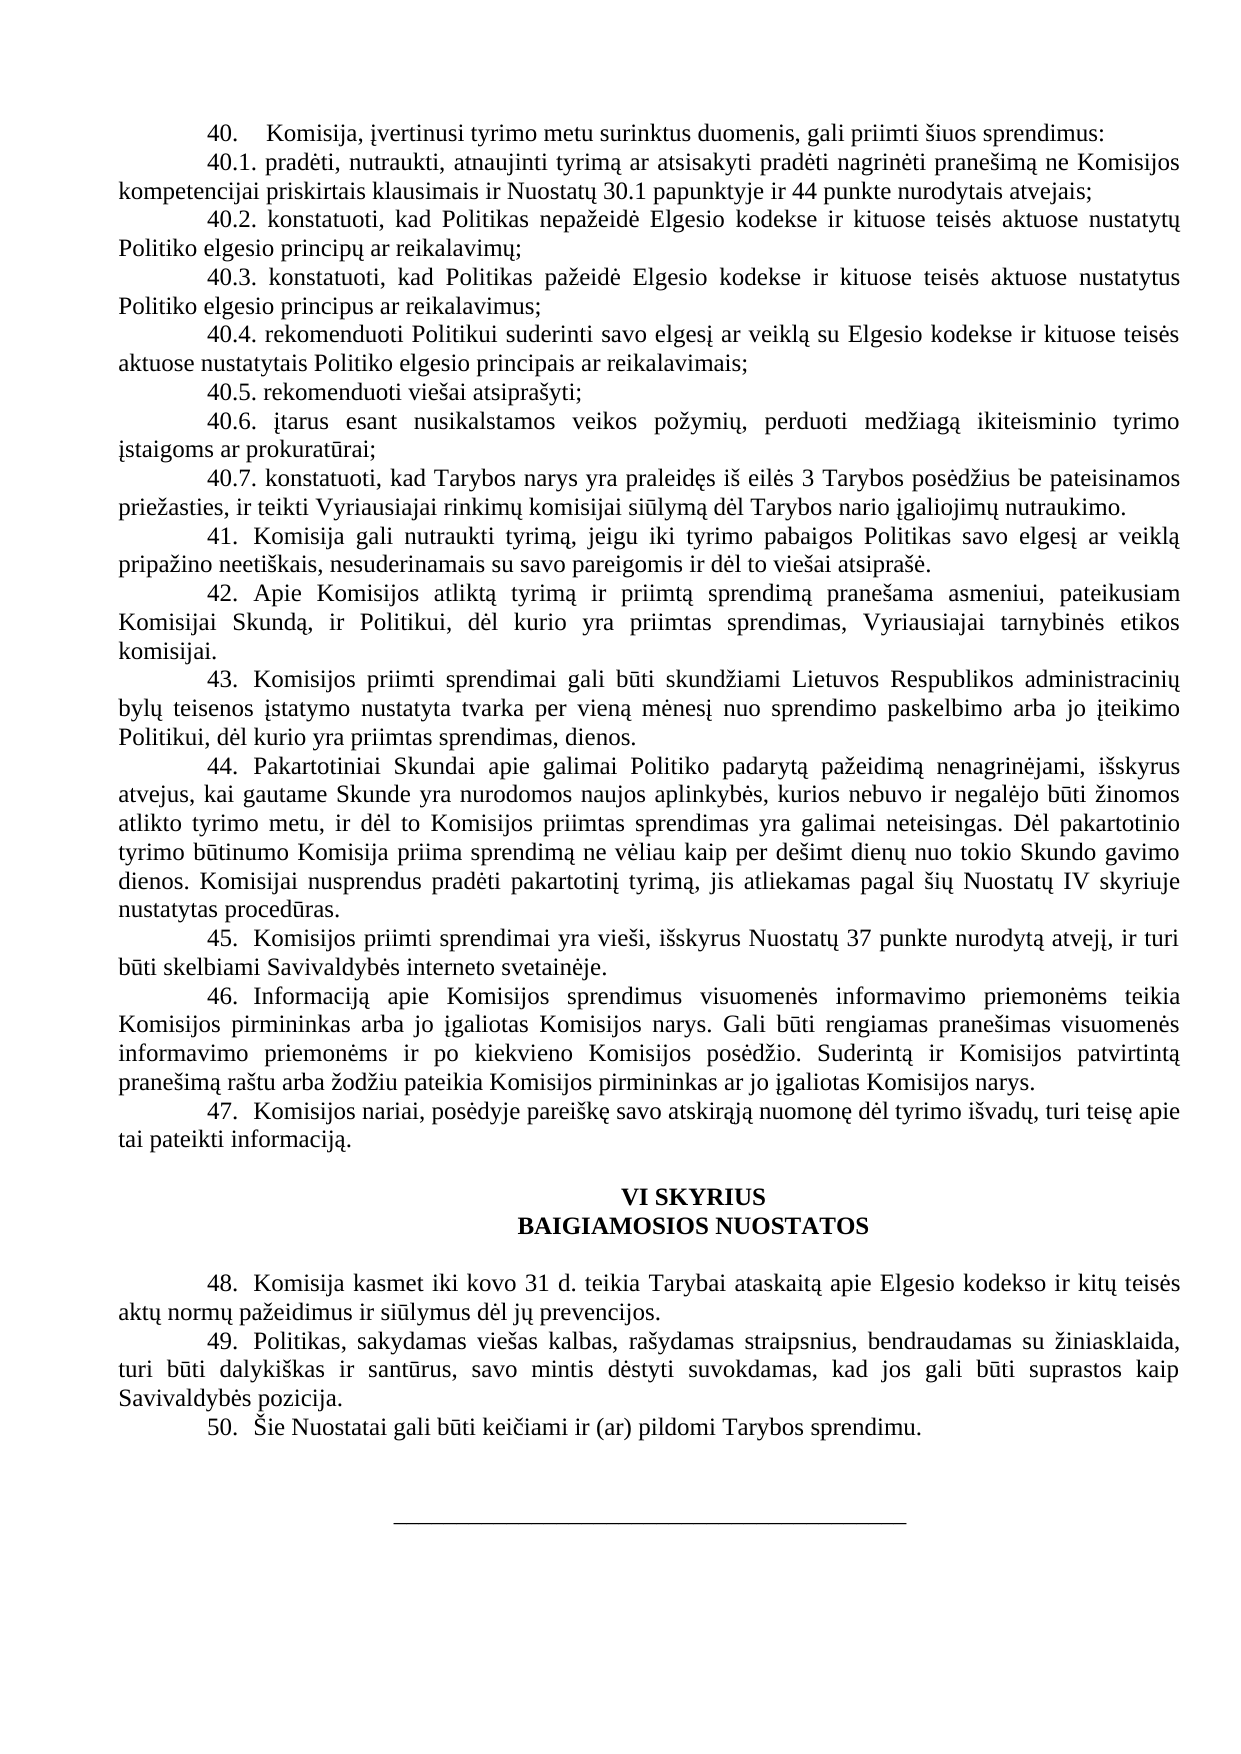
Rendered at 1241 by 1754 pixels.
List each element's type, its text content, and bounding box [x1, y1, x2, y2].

text 43. Komisijos priimti sprendimai gali būti skundžiami Lietuvos Respublikos administracinių bylų teisenos įstatymo nustatyta tvarka per vieną mėnesį nuo sprendimo paskelbimo arba jo įteikimo Politikui, dėl kurio yra priimtas sprendimas, dienos. [118, 664, 1181, 751]
text 40.1. pradėti, nutraukti, atnaujinti tyrimą ar atsisakyti pradėti nagrinėti pranešimą ne Komisijos kompetencijai priskirtais klausimais ir Nuostatų 30.1 papunktyje ir 44 punkte nurodytais atvejais; [118, 147, 1181, 204]
text _________________________________________ [118, 1498, 1181, 1527]
text 42. Apie Komisijos atliktą tyrimą ir priimtą sprendimą pranešama asmeniui, pateikusiam Komisijai Skundą, ir Politikui, dėl kurio yra priimtas sprendimas, Vyriausiajai tarnybinės etikos komisijai. [118, 578, 1181, 664]
text 46. Informaciją apie Komisijos sprendimus visuomenės informavimo priemonėms teikia Komisijos pirmininkas arba jo įgaliotas Komisijos narys. Gali būti rengiamas pranešimas visuomenės informavimo priemonėms ir po kiekvieno Komisijos posėdžio. Suderintą ir Komisijos patvirtintą pranešimą raštu arba žodžiu pateikia Komisijos pirmininkas ar jo įgaliotas Komisijos narys. [118, 981, 1181, 1096]
text VI SKYRIUS [118, 1182, 1181, 1211]
text 49. Politikas, sakydamas viešas kalbas, rašydamas straipsnius, bendraudamas su žiniasklaida, turi būti dalykiškas ir santūrus, savo mintis dėstyti suvokdamas, kad jos gali būti suprastos kaip Savivaldybės pozicija. [118, 1326, 1181, 1412]
text 40. Komisija, įvertinusi tyrimo metu surinktus duomenis, gali priimti šiuos sprendimus: [118, 118, 1181, 147]
text BAIGIAMOSIOS NUOSTATOS [118, 1211, 1181, 1239]
text 40.7. konstatuoti, kad Tarybos narys yra praleidęs iš eilės 3 Tarybos posėdžius be pateisinamos priežasties, ir teikti Vyriausiajai rinkimų komisijai siūlymą dėl Tarybos nario įgaliojimų nutraukimo. [118, 463, 1181, 521]
text 40.3. konstatuoti, kad Politikas pažeidė Elgesio kodekse ir kituose teisės aktuose nustatytus Politiko elgesio principus ar reikalavimus; [118, 262, 1181, 319]
text 45. Komisijos priimti sprendimai yra vieši, išskyrus Nuostatų 37 punkte nurodytą atvejį, ir turi būti skelbiami Savivaldybės interneto svetainėje. [118, 923, 1181, 981]
text 40.2. konstatuoti, kad Politikas nepažeidė Elgesio kodekse ir kituose teisės aktuose nustatytų Politiko elgesio principų ar reikalavimų; [118, 204, 1181, 262]
text 50. Šie Nuostatai gali būti keičiami ir (ar) pildomi Tarybos sprendimu. [118, 1412, 1181, 1441]
text 40.5. rekomenduoti viešai atsiprašyti; [118, 377, 1181, 406]
text 44. Pakartotiniai Skundai apie galimai Politiko padarytą pažeidimą nenagrinėjami, išskyrus atvejus, kai gautame Skunde yra nurodomos naujos aplinkybės, kurios nebuvo ir negalėjo būti žinomos atlikto tyrimo metu, ir dėl to Komisijos priimtas sprendimas yra galimai neteisingas. Dėl pakartotinio tyrimo būtinumo Komisija priima sprendimą ne vėliau kaip per dešimt dienų nuo tokio Skundo gavimo dienos. Komisijai nusprendus pradėti pakartotinį tyrimą, jis atliekamas pagal šių Nuostatų IV skyriuje nustatytas procedūras. [118, 751, 1181, 923]
text 48. Komisija kasmet iki kovo 31 d. teikia Tarybai ataskaitą apie Elgesio kodekso ir kitų teisės aktų normų pažeidimus ir siūlymus dėl jų prevencijos. [118, 1268, 1181, 1326]
text 47. Komisijos nariai, posėdyje pareiškę savo atskirąją nuomonę dėl tyrimo išvadų, turi teisę apie tai pateikti informaciją. [118, 1096, 1181, 1153]
text 41. Komisija gali nutraukti tyrimą, jeigu iki tyrimo pabaigos Politikas savo elgesį ar veiklą pripažino neetiškais, nesuderinamais su savo pareigomis ir dėl to viešai atsiprašė. [118, 521, 1181, 578]
text 40.4. rekomenduoti Politikui suderinti savo elgesį ar veiklą su Elgesio kodekse ir kituose teisės aktuose nustatytais Politiko elgesio principais ar reikalavimais; [118, 319, 1181, 377]
text 40.6. įtarus esant nusikalstamos veikos požymių, perduoti medžiagą ikiteisminio tyrimo įstaigoms ar prokuratūrai; [118, 406, 1181, 463]
